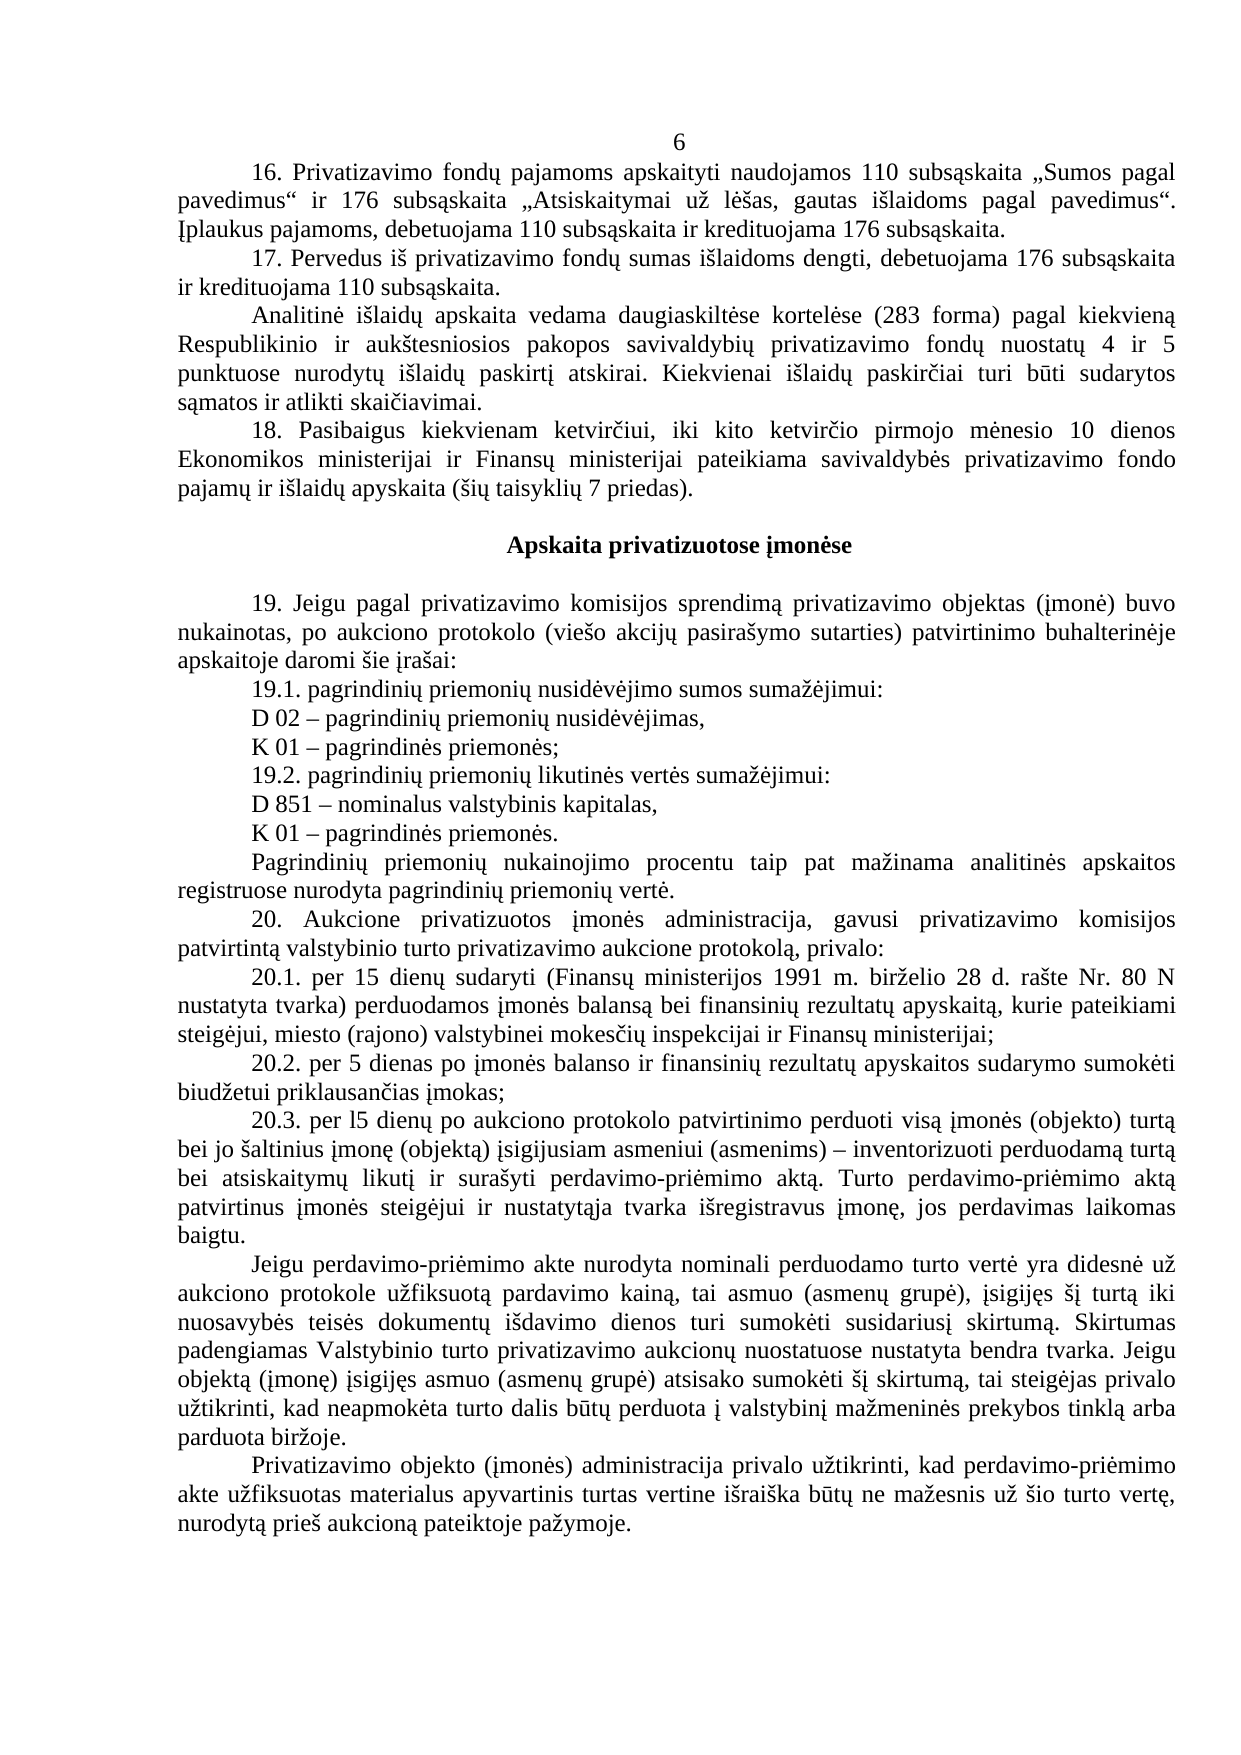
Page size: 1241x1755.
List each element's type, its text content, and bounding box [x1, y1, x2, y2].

text 20.2. per 5 dienas po įmonės balanso ir finansinių rezultatų apyskaitos sudarymo sumokėti biudžetui priklausančias įmokas; [177, 1048, 1177, 1105]
text 19.2. pagrindinių priemonių likutinės vertės sumažėjimui: [177, 760, 1177, 789]
text Jeigu perdavimo-priėmimo akte nurodyta nominali perduodamo turto vertė yra didesnė už aukciono protokole užfiksuotą pardavimo kainą, tai asmuo (asmenų grupė), įsigijęs šį turtą iki nuosavybės teisės dokumentų išdavimo dienos turi sumokėti susidariusį skirtumą. Skirtumas padengiamas Valstybinio turto privatizavimo aukcionų nuostatuose nustatyta bendra tvarka. Jeigu objektą (įmonę) įsigijęs asmuo (asmenų grupė) atsisako sumokėti šį skirtumą, tai steigėjas privalo užtikrinti, kad neapmokėta turto dalis būtų perduota į valstybinį mažmeninės prekybos tinklą arba parduota biržoje. [177, 1249, 1177, 1450]
text 19. Jeigu pagal privatizavimo komisijos sprendimą privatizavimo objektas (įmonė) buvo nukainotas, po aukciono protokolo (viešo akcijų pasirašymo sutarties) patvirtinimo buhalterinėje apskaitoje daromi šie įrašai: [177, 588, 1177, 674]
text 18. Pasibaigus kiekvienam ketvirčiui, iki kito ketvirčio pirmojo mėnesio 10 dienos Ekonomikos ministerijai ir Finansų ministerijai pateikiama savivaldybės privatizavimo fondo pajamų ir išlaidų apyskaita (šių taisyklių 7 priedas). [177, 415, 1177, 502]
text 20. Aukcione privatizuotos įmonės administracija, gavusi privatizavimo komisijos patvirtintą valstybinio turto privatizavimo aukcione protokolą, privalo: [177, 904, 1177, 962]
text D 02 – pagrindinių priemonių nusidėvėjimas, [177, 703, 1177, 732]
text Pagrindinių priemonių nukainojimo procentu taip pat mažinama analitinės apskaitos registruose nurodyta pagrindinių priemonių vertė. [177, 847, 1177, 904]
text D 851 – nominalus valstybinis kapitalas, [177, 789, 1177, 818]
text Privatizavimo objekto (įmonės) administracija privalo užtikrinti, kad perdavimo-priėmimo akte užfiksuotas materialus apyvartinis turtas vertine išraiška būtų ne mažesnis už šio turto vertę, nurodytą prieš aukcioną pateiktoje pažymoje. [177, 1450, 1177, 1537]
text 19.1. pagrindinių priemonių nusidėvėjimo sumos sumažėjimui: [177, 674, 1177, 703]
text K 01 – pagrindinės priemonės. [177, 818, 1177, 847]
text Apskaita privatizuotose įmonėse [177, 530, 1181, 559]
text Analitinė išlaidų apskaita vedama daugiaskiltėse kortelėse (283 forma) pagal kiekvieną Respublikinio ir aukštesniosios pakopos savivaldybių privatizavimo fondų nuostatų 4 ir 5 punktuose nurodytų išlaidų paskirtį atskirai. Kiekvienai išlaidų paskirčiai turi būti sudarytos sąmatos ir atlikti skaičiavimai. [177, 300, 1177, 415]
text 20.3. per l5 dienų po aukciono protokolo patvirtinimo perduoti visą įmonės (objekto) turtą bei jo šaltinius įmonę (objektą) įsigijusiam asmeniui (asmenims) – inventorizuoti perduodamą turtą bei atsiskaitymų likutį ir surašyti perdavimo-priėmimo aktą. Turto perdavimo-priėmimo aktą patvirtinus įmonės steigėjui ir nustatytąja tvarka išregistravus įmonę, jos perdavimas laikomas baigtu. [177, 1105, 1177, 1249]
text 20.1. per 15 dienų sudaryti (Finansų ministerijos 1991 m. birželio 28 d. rašte Nr. 80 N nustatyta tvarka) perduodamos įmonės balansą bei finansinių rezultatų apyskaitą, kurie pateikiami steigėjui, miesto (rajono) valstybinei mokesčių inspekcijai ir Finansų ministerijai; [177, 962, 1177, 1048]
text 17. Pervedus iš privatizavimo fondų sumas išlaidoms dengti, debetuojama 176 subsąskaita ir kredituojama 110 subsąskaita. [177, 243, 1177, 300]
text K 01 – pagrindinės priemonės; [177, 732, 1177, 760]
text 16. Privatizavimo fondų pajamoms apskaityti naudojamos 110 subsąskaita „Sumos pagal pavedimus“ ir 176 subsąskaita „Atsiskaitymai už lėšas, gautas išlaidoms pagal pavedimus“. Įplaukus pajamoms, debetuojama 110 subsąskaita ir kredituojama 176 subsąskaita. [177, 157, 1177, 243]
